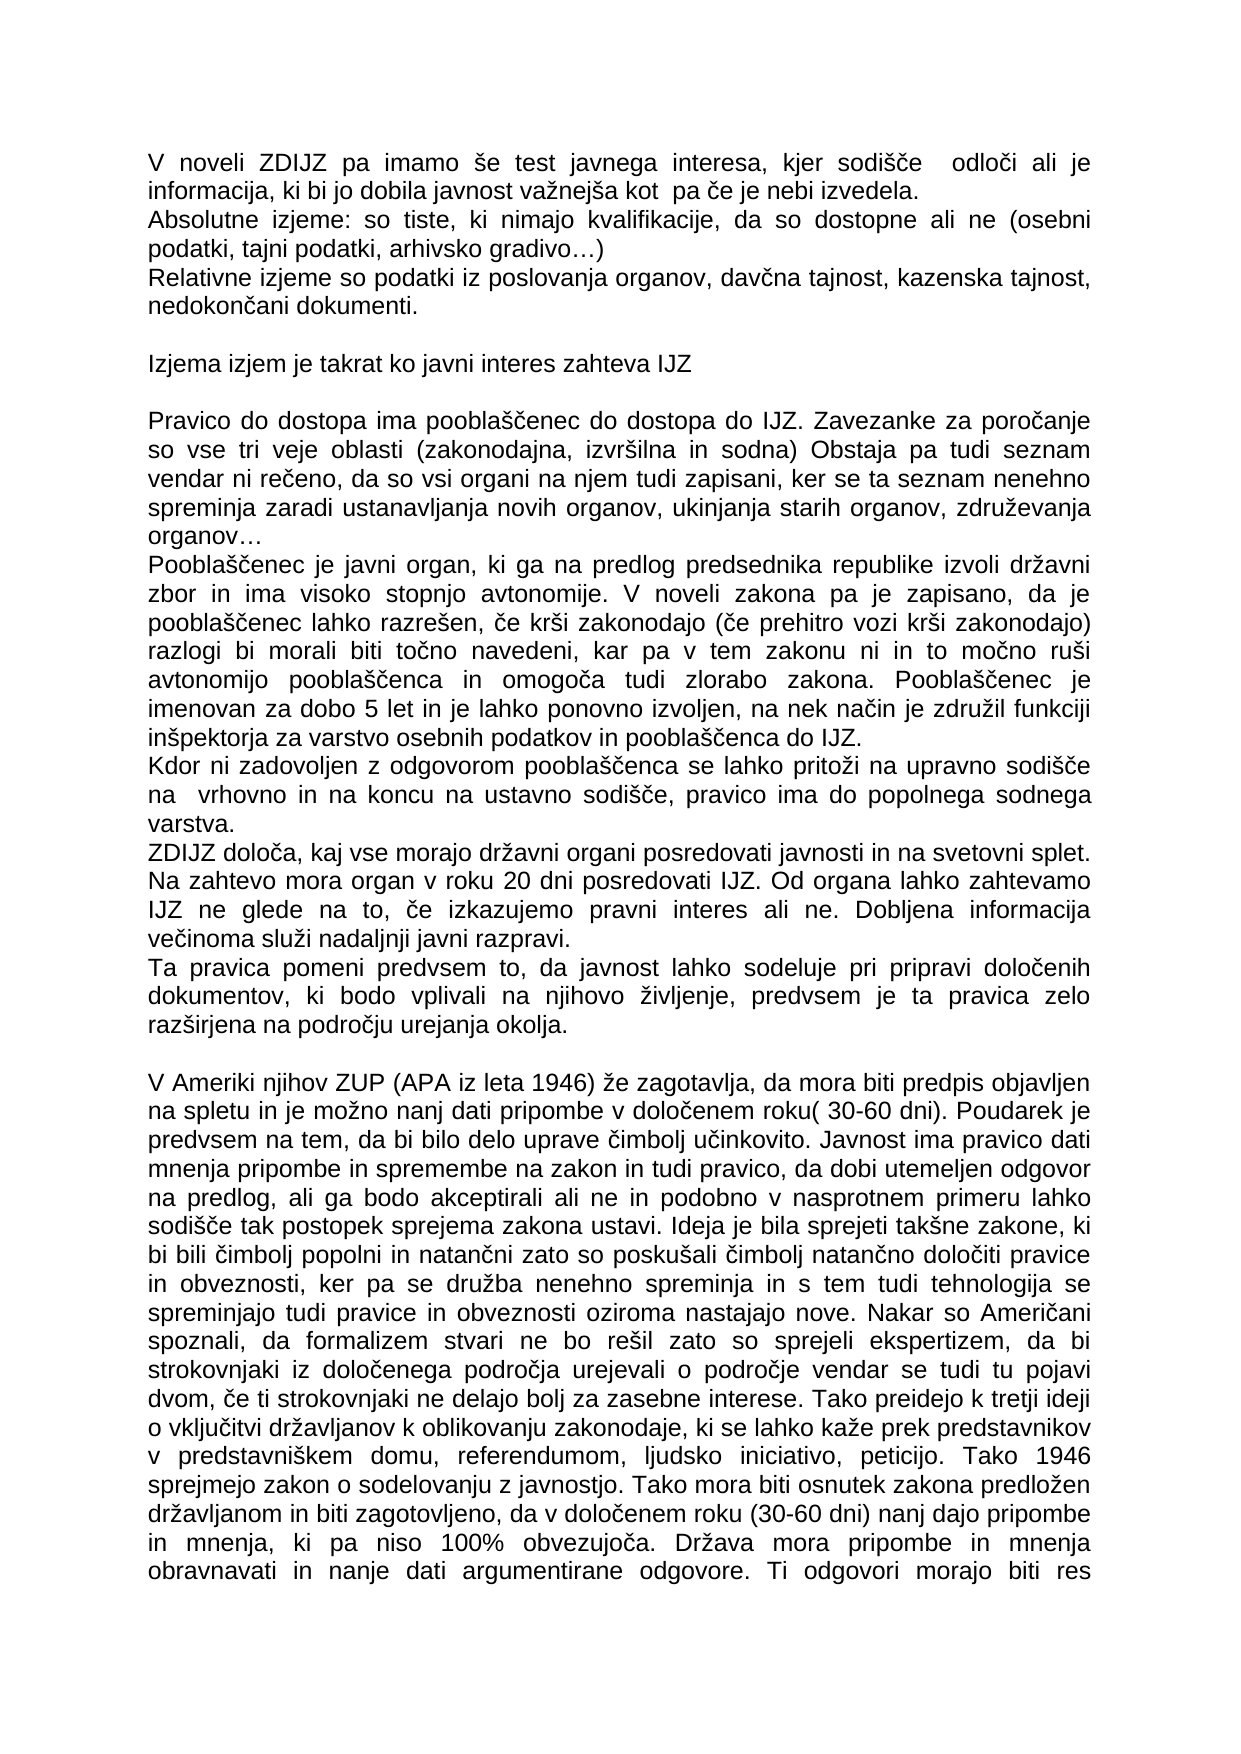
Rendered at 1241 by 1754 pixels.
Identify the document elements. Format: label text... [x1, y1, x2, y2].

text ZDIJZ določa, kaj vse morajo državni organi posredovati javnosti in na svetovni splet. Na zahtevo mora organ v roku 20 dni posredovati IJZ. Od organa lahko zahtevamo IJZ ne glede na to, če izkazujemo pravni interes ali ne. Dobljena informacija večinoma služi nadaljnji javni razpravi. [148, 838, 1093, 953]
text Relativne izjeme so podatki iz poslovanja organov, davčna tajnost, kazenska tajnost, nedokončani dokumenti. [148, 263, 1093, 320]
text Ta pravica pomeni predvsem to, da javnost lahko sodeluje pri pripravi določenih dokumentov, ki bodo vplivali na njihovo življenje, predvsem je ta pravica zelo razširjena na področju urejanja okolja. [148, 953, 1093, 1039]
text Izjema izjem je takrat ko javni interes zahteva IJZ [148, 349, 1093, 378]
text Pravico do dostopa ima pooblaščenec do dostopa do IJZ. Zavezanke za poročanje so vse tri veje oblasti (zakonodajna, izvršilna in sodna) Obstaja pa tudi seznam vendar ni rečeno, da so vsi organi na njem tudi zapisani, ker se ta seznam nenehno spreminja zaradi ustanavljanja novih organov, ukinjanja starih organov, združevanja organov… [148, 406, 1093, 550]
text V Ameriki njihov ZUP (APA iz leta 1946) že zagotavlja, da mora biti predpis objavljen na spletu in je možno nanj dati pripombe v določenem roku( 30-60 dni). Poudarek je predvsem na tem, da bi bilo delo uprave čimbolj učinkovito. Javnost ima pravico dati mnenja pripombe in spremembe na zakon in tudi pravico, da dobi utemeljen odgovor na predlog, ali ga bodo akceptirali ali ne in podobno v nasprotnem primeru lahko sodišče tak postopek sprejema zakona ustavi. Ideja je bila sprejeti takšne zakone, ki bi bili čimbolj popolni in natančni zato so poskušali čimbolj natančno določiti pravice in obveznosti, ker pa se družba nenehno spreminja in s tem tudi tehnologija se spreminjajo tudi pravice in obveznosti oziroma nastajajo nove. Nakar so Američani spoznali, da formalizem stvari ne bo rešil zato so sprejeli ekspertizem, da bi strokovnjaki iz določenega področja urejevali o področje vendar se tudi tu pojavi dvom, če ti strokovnjaki ne delajo bolj za zasebne interese. Tako preidejo k tretji ideji o vključitvi državljanov k oblikovanju zakonodaje, ki se lahko kaže prek predstavnikov v predstavniškem domu, referendumom, ljudsko iniciativo, peticijo. Tako 1946 sprejmejo zakon o sodelovanju z javnostjo. Tako mora biti osnutek zakona predložen državljanom in biti zagotovljeno, da v določenem roku (30-60 dni) nanj dajo pripombe in mnenja, ki pa niso 100% obvezujoča. Država mora pripombe in mnenja obravnavati in nanje dati argumentirane odgovore. Ti odgovori morajo biti res [148, 1068, 1093, 1585]
text V noveli ZDIJZ pa imamo še test javnega interesa, kjer sodišče odloči ali je informacija, ki bi jo dobila javnost važnejša kot pa če je nebi izvedela. [148, 148, 1093, 205]
text Kdor ni zadovoljen z odgovorom pooblaščenca se lahko pritoži na upravno sodišče na vrhovno in na koncu na ustavno sodišče, pravico ima do popolnega sodnega varstva. [148, 751, 1093, 838]
text Pooblaščenec je javni organ, ki ga na predlog predsednika republike izvoli državni zbor in ima visoko stopnjo avtonomije. V noveli zakona pa je zapisano, da je pooblaščenec lahko razrešen, če krši zakonodajo (če prehitro vozi krši zakonodajo) razlogi bi morali biti točno navedeni, kar pa v tem zakonu ni in to močno ruši avtonomijo pooblaščenca in omogoča tudi zlorabo zakona. Pooblaščenec je imenovan za dobo 5 let in je lahko ponovno izvoljen, na nek način je združil funkciji inšpektorja za varstvo osebnih podatkov in pooblaščenca do IJZ. [148, 550, 1093, 751]
text Absolutne izjeme: so tiste, ki nimajo kvalifikacije, da so dostopne ali ne (osebni podatki, tajni podatki, arhivsko gradivo…) [148, 205, 1093, 263]
